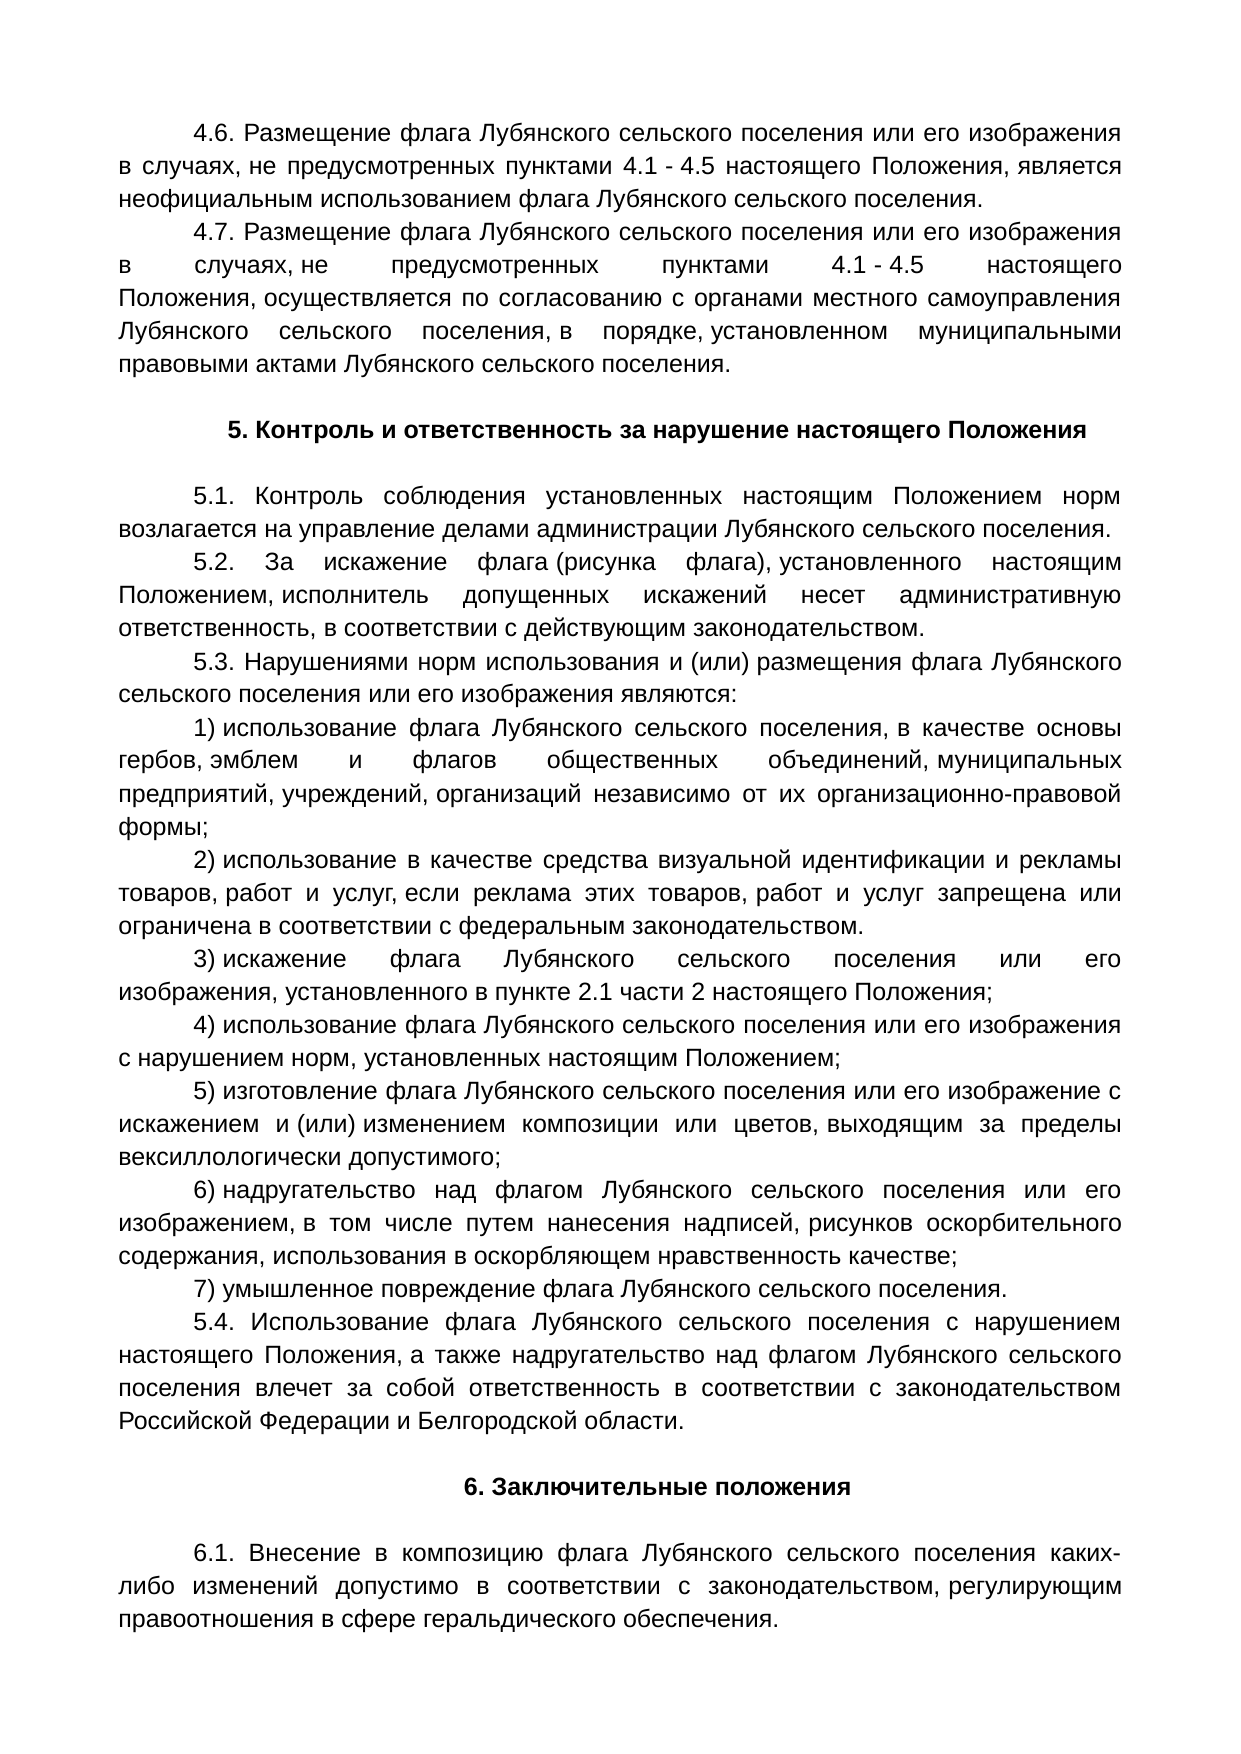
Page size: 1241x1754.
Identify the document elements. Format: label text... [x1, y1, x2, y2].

text 6) надругательство над флагом Лубянского сельского поселения или его изображением, в том числе путем нанесения надписей, рисунков оскорбительного содержания, использования в оскорбляющем нравственность качестве; [118, 1175, 1122, 1269]
text 5.2. За искажение флага (рисунка флага), установленного настоящим Положением, исполнитель допущенных искажений несет административную ответственность, в соответствии с действующим законодательством. [118, 547, 1122, 642]
text 5.3. Нарушениями норм использования и (или) размещения флага Лубянского сельского поселения или его изображения являются: [118, 646, 1122, 708]
text 6. Заключительные положения [118, 1472, 1122, 1501]
text 5.1. Контроль соблюдения установленных настоящим Положением норм возлагается на управление делами администрации Лубянского сельского поселения. [118, 481, 1122, 543]
text 6.1. Внесение в композицию флага Лубянского сельского поселения каких-либо изменений допустимо в соответствии с законодательством, регулирующим правоотношения в сфере геральдического обеспечения. [118, 1538, 1122, 1633]
text 5) изготовление флага Лубянского сельского поселения или его изображение с искажением и (или) изменением композиции или цветов, выходящим за пределы вексиллологически допустимого; [118, 1076, 1122, 1171]
text 5.4. Использование флага Лубянского сельского поселения с нарушением настоящего Положения, а также надругательство над флагом Лубянского сельского поселения влечет за собой ответственность в соответствии с законодательством Российской Федерации и Белгородской области. [118, 1307, 1122, 1435]
text 7) умышленное повреждение флага Лубянского сельского поселения. [118, 1274, 1122, 1303]
text 1) использование флага Лубянского сельского поселения, в качестве основы гербов, эмблем и флагов общественных объединений, муниципальных предприятий, учреждений, организаций независимо от их организационно-правовой формы; [118, 712, 1122, 840]
text 4.7. Размещение флага Лубянского сельского поселения или его изображения в случаях, не предусмотренных пунктами 4.1 - 4.5 настоящего Положения, осуществляется по согласованию с органами местного самоуправления Лубянского сельского поселения, в порядке, установленном муниципальными правовыми актами Лубянского сельского поселения. [118, 217, 1122, 378]
text 2) использование в качестве средства визуальной идентификации и рекламы товаров, работ и услуг, если реклама этих товаров, работ и услуг запрещена или ограничена в соответствии с федеральным законодательством. [118, 844, 1122, 939]
text 5. Контроль и ответственность за нарушение настоящего Положения [118, 415, 1122, 444]
text 4.6. Размещение флага Лубянского сельского поселения или его изображения в случаях, не предусмотренных пунктами 4.1 - 4.5 настоящего Положения, является неофициальным использованием флага Лубянского сельского поселения. [118, 118, 1122, 213]
text 3) искажение флага Лубянского сельского поселения или его изображения, установленного в пункте 2.1 части 2 настоящего Положения; [118, 944, 1122, 1005]
text 4) использование флага Лубянского сельского поселения или его изображения с нарушением норм, установленных настоящим Положением; [118, 1010, 1122, 1071]
